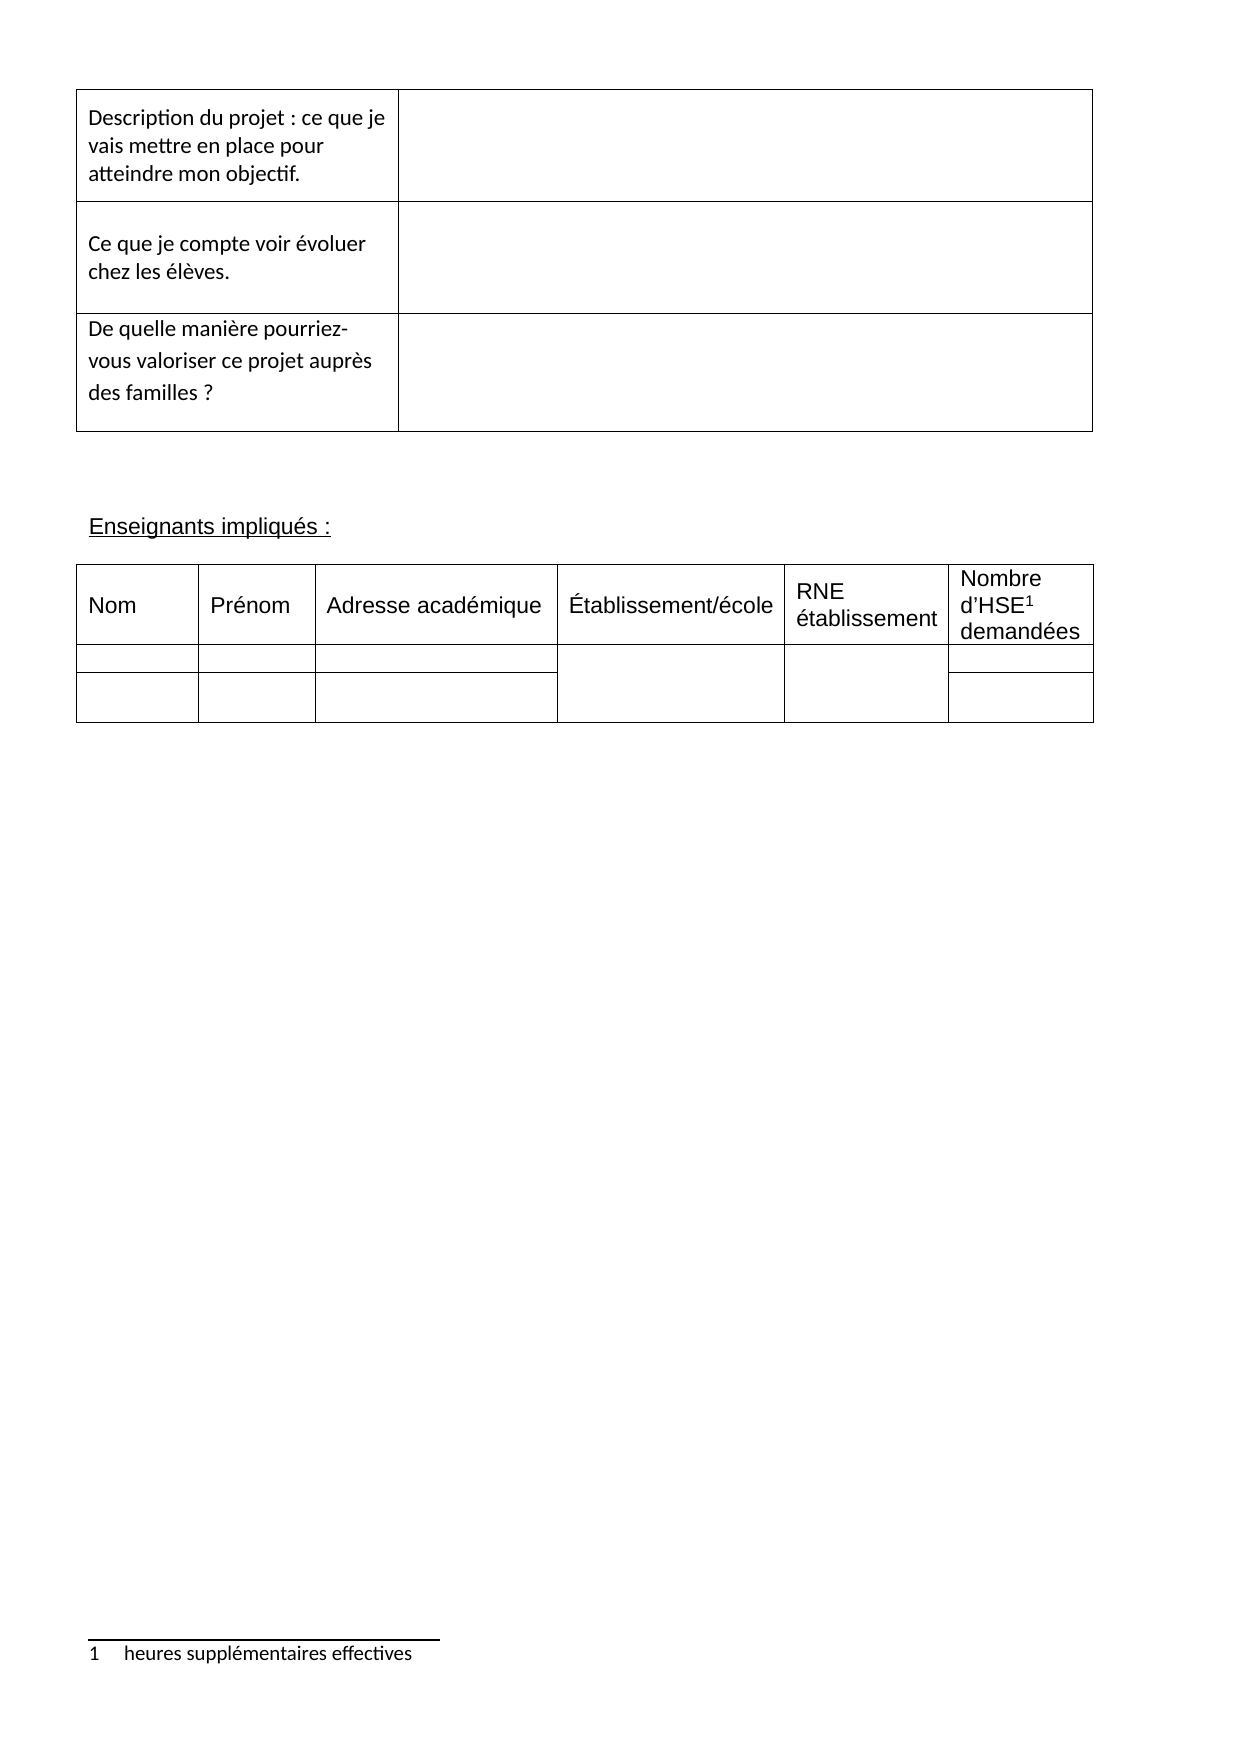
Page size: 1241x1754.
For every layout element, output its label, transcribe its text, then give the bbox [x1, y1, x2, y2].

table_header Établissement/école [558, 565, 784, 644]
table_header Nom [77, 565, 198, 644]
table_cell Ce que je compte voir évoluer chez les élèves. [77, 202, 398, 313]
table_cell [199, 645, 315, 672]
table_cell De quelle manière pourriez-vous valoriser ce projet auprès des familles ? [77, 314, 398, 431]
table_cell [316, 645, 557, 672]
table_cell [558, 645, 784, 722]
text Enseignants impliqués : [88, 483, 1152, 539]
table_header Nombre d’HSE demandées [949, 565, 1093, 644]
table_cell [77, 673, 198, 722]
table_header Prénom [199, 565, 315, 644]
table_cell [77, 645, 198, 672]
table_cell Description du projet : ce que je vais mettre en place pour atteindre mon objectif. [77, 90, 398, 201]
table_cell [399, 314, 1092, 431]
table_header RNE établissement [785, 565, 948, 644]
table_cell [199, 673, 315, 722]
table_header Adresse académique [316, 565, 557, 644]
table_cell [949, 673, 1093, 722]
table_cell [785, 645, 948, 722]
table_cell [949, 645, 1093, 672]
table_cell [399, 202, 1092, 313]
table_cell [316, 673, 557, 722]
table_cell [399, 90, 1092, 201]
